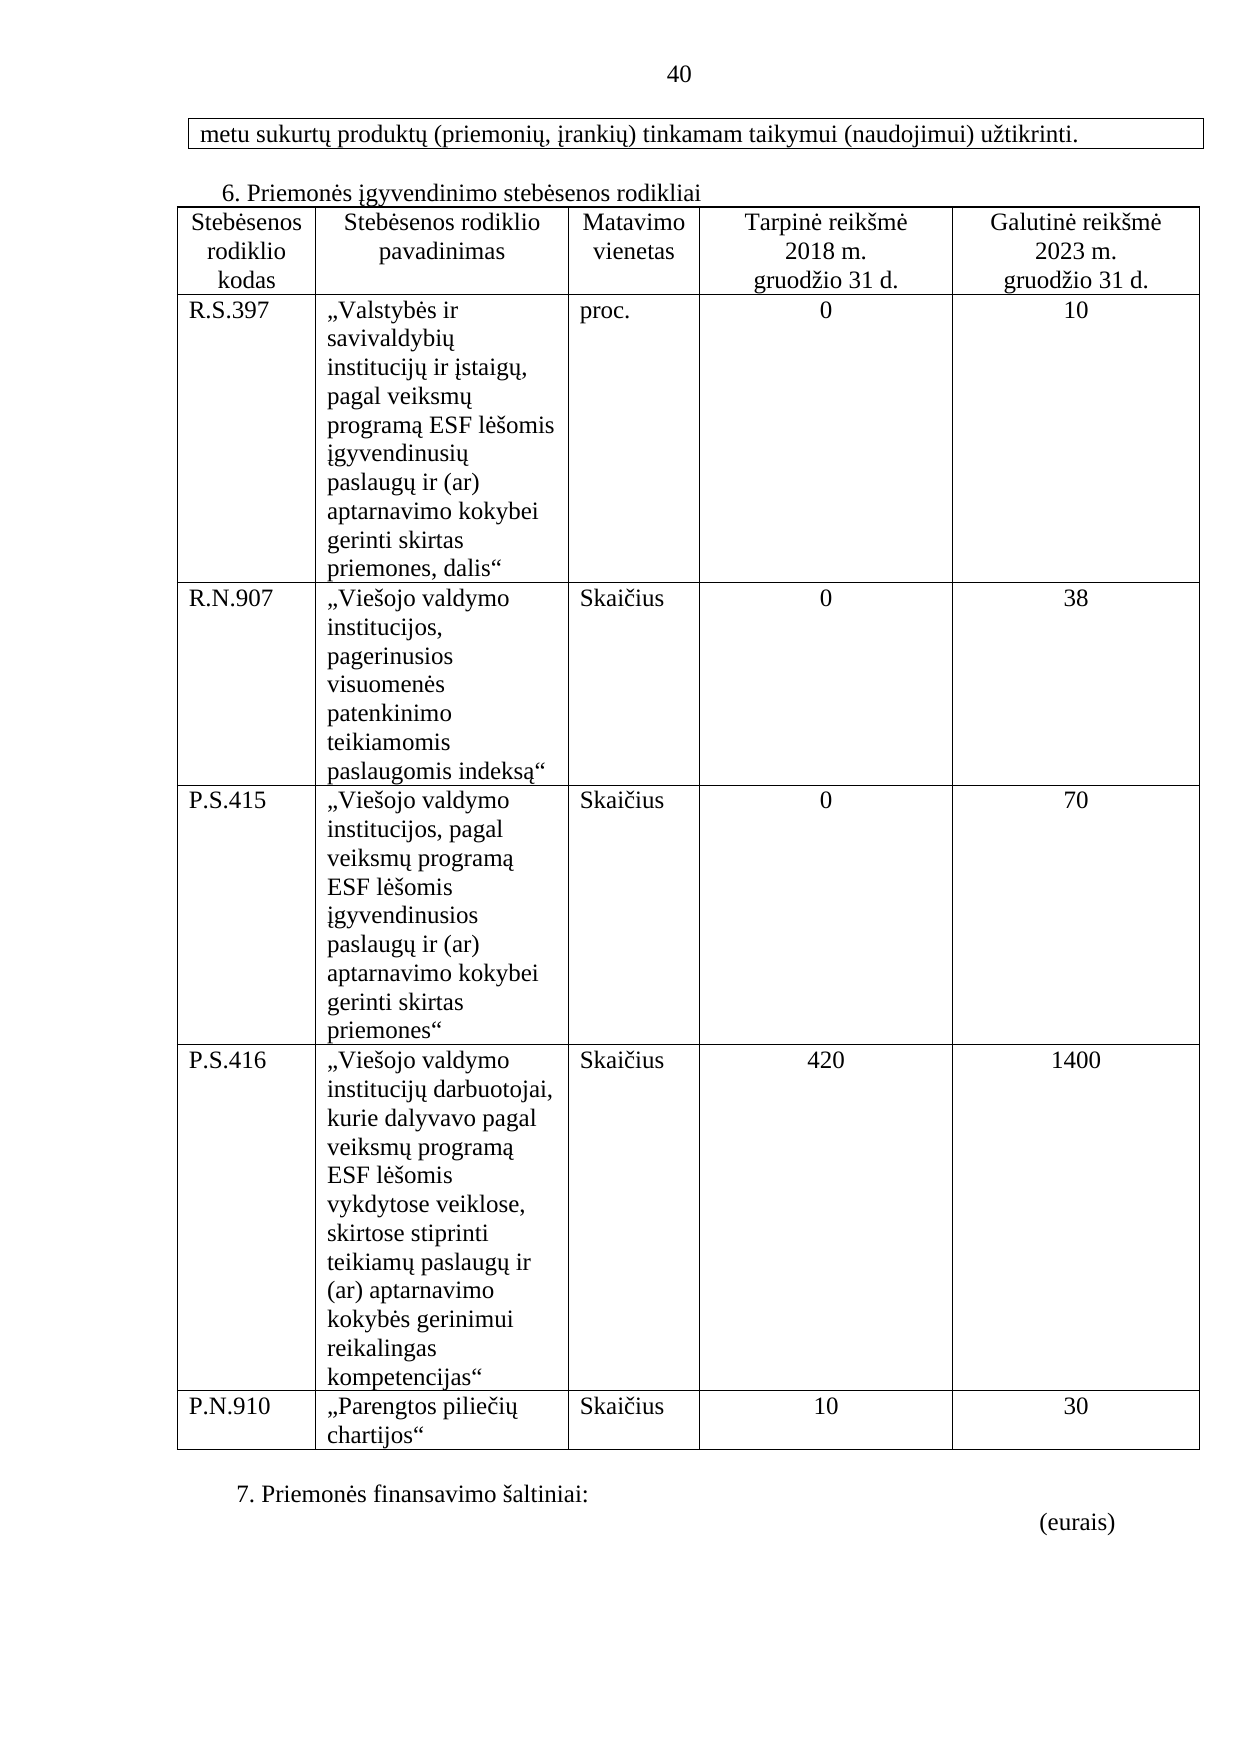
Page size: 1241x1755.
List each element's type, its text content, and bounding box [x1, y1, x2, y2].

table_cell 10 [700, 1391, 952, 1449]
table_cell Skaičius [569, 1391, 699, 1449]
table_cell 420 [700, 1045, 952, 1390]
table_cell P.S.415 [178, 786, 315, 1044]
table_cell „Viešojo valdymo institucijos, pagal veiksmų programą ESF lėšomis įgyvendinusios paslaugų ir (ar) aptarnavimo kokybei gerinti skirtas priemones“ [316, 786, 568, 1044]
text (eurais) [1034, 1507, 1137, 1536]
table_cell „Parengtos piliečių chartijos“ [316, 1391, 568, 1449]
table_header metu sukurtų produktų (priemonių, įrankių) tinkamam taikymui (naudojimui) užtikrinti. [189, 119, 1203, 148]
table_header Stebėsenos rodiklio kodas [178, 208, 315, 294]
table_cell Skaičius [569, 786, 699, 1044]
table_cell 30 [953, 1391, 1199, 1449]
table_cell R.N.907 [178, 583, 315, 784]
table_cell „Valstybės ir savivaldybių institucijų ir įstaigų, pagal veiksmų programą ESF lėšomis įgyvendinusių paslaugų ir (ar) aptarnavimo kokybei gerinti skirtas priemones, dalis“ [316, 295, 568, 582]
text 6. Priemonės įgyvendinimo stebėsenos rodikliai [177, 178, 1181, 206]
table_cell Skaičius [569, 583, 699, 784]
table_cell 38 [953, 583, 1199, 784]
table_cell 1400 [953, 1045, 1199, 1390]
table_header Stebėsenos rodiklio pavadinimas [316, 208, 568, 294]
table_cell Skaičius [569, 1045, 699, 1390]
table_header Tarpinė reikšmė 2018 m. gruodžio 31 d. [700, 208, 952, 294]
table_header Matavimo vienetas [569, 208, 699, 294]
table_cell P.N.910 [178, 1391, 315, 1449]
table_cell 0 [700, 583, 952, 784]
table_cell „Viešojo valdymo institucijos, pagerinusios visuomenės patenkinimo teikiamomis paslaugomis indeksą“ [316, 583, 568, 784]
text 7. Priemonės finansavimo šaltiniai: [177, 1479, 1181, 1507]
table_cell „Viešojo valdymo institucijų darbuotojai, kurie dalyvavo pagal veiksmų programą ESF lėšomis vykdytose veiklose, skirtose stiprinti teikiamų paslaugų ir (ar) aptarnavimo kokybės gerinimui reikalingas kompetencijas“ [316, 1045, 568, 1390]
table_cell 0 [700, 295, 952, 582]
table_header Galutinė reikšmė 2023 m. gruodžio 31 d. [953, 208, 1199, 294]
table_cell P.S.416 [178, 1045, 315, 1390]
table_cell proc. [569, 295, 699, 582]
table_cell 70 [953, 786, 1199, 1044]
table_cell 0 [700, 786, 952, 1044]
table_cell 10 [953, 295, 1199, 582]
table_cell R.S.397 [178, 295, 315, 582]
